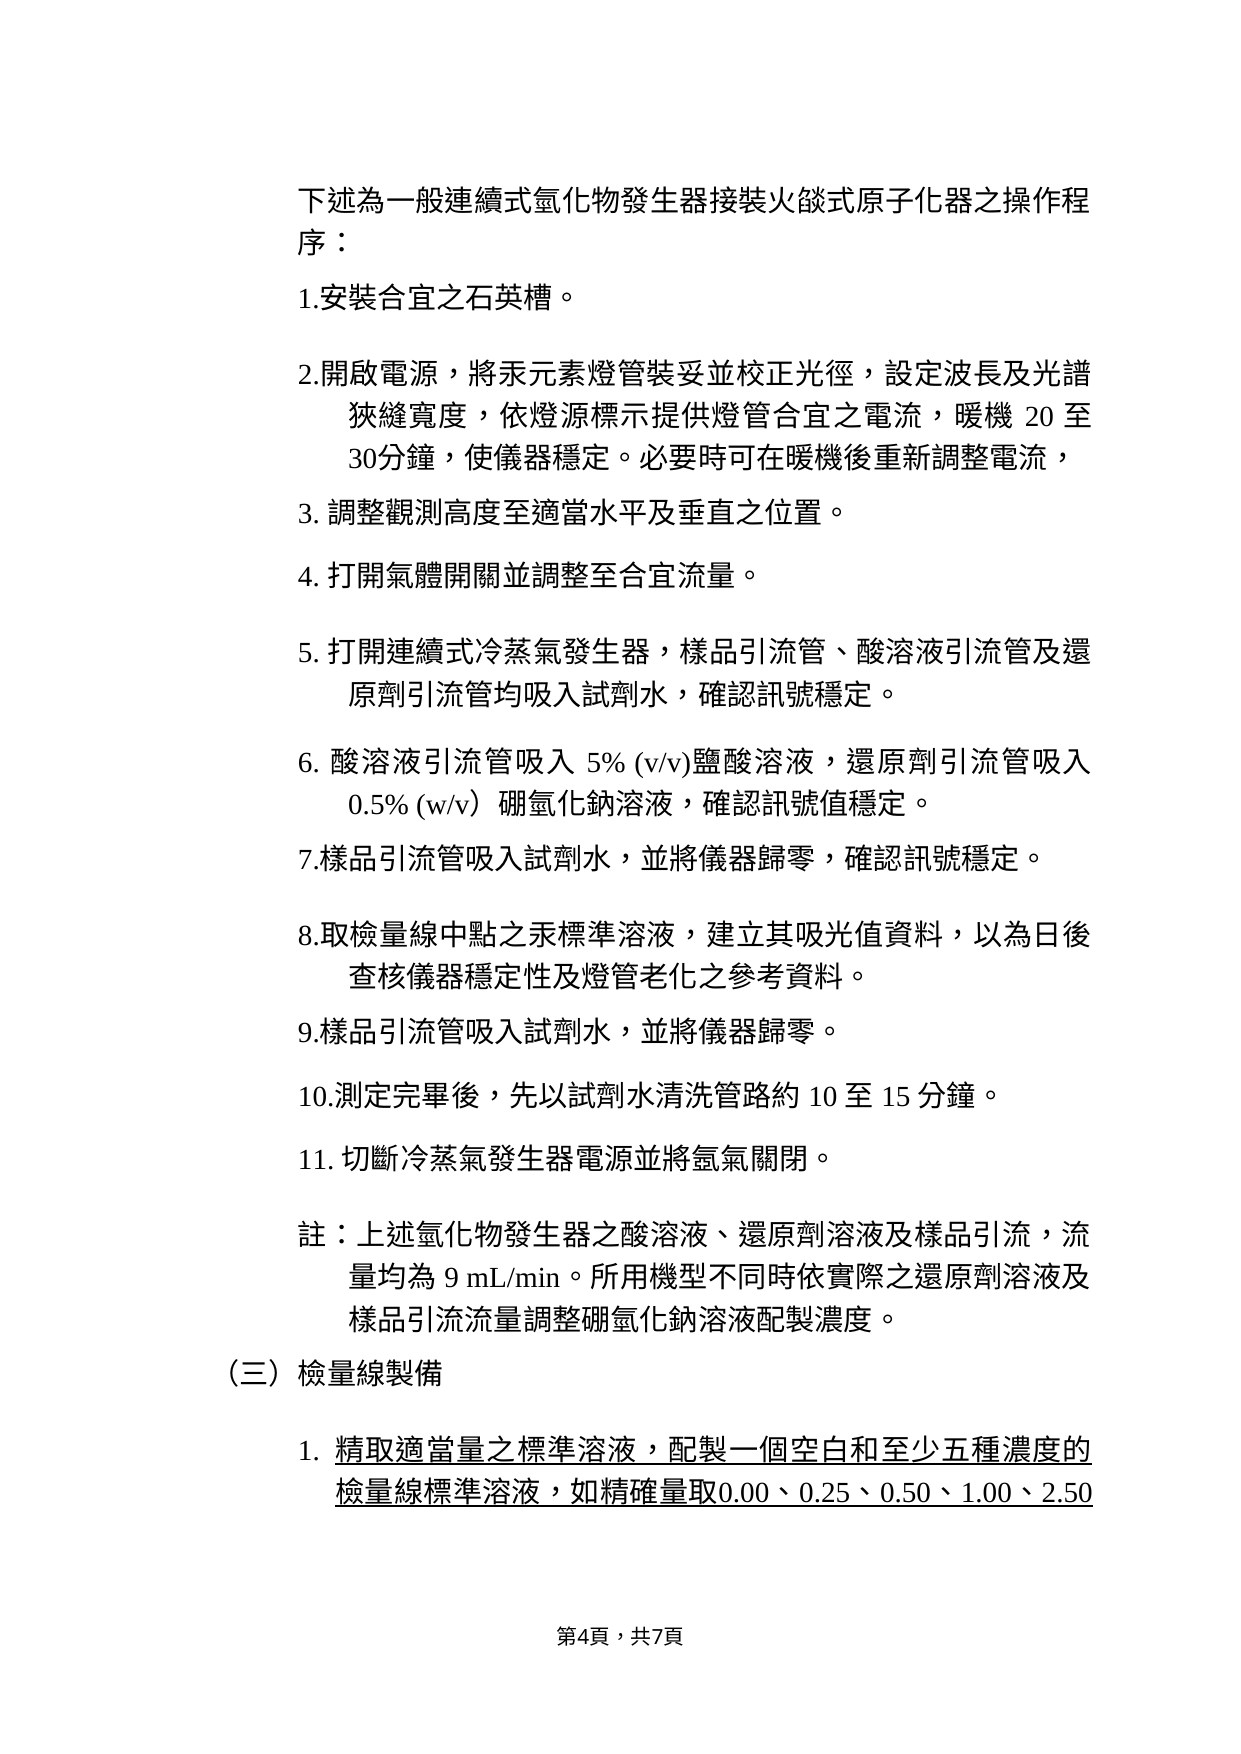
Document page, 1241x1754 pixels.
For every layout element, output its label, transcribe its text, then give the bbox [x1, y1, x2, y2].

text 9.樣品引流管吸入試劑水，並將儀器歸零。 [298, 1009, 1092, 1051]
text 7.樣品引流管吸入試劑水，並將儀器歸零，確認訊號穩定。 [298, 836, 1092, 878]
text 2.開啟電源，將汞元素燈管裝妥並校正光徑，設定波長及光譜狹縫寬度，依燈源標示提供燈管合宜之電流，暖機 20 至 30分鐘，使儀器穩定。必要時可在暖機後重新調整電流， [298, 350, 1092, 477]
text （三）檢量線製備 [210, 1351, 1092, 1393]
text 8.取檢量線中點之汞標準溶液，建立其吸光值資料，以為日後查核儀器穩定性及燈管老化之參考資料。 [298, 912, 1092, 996]
text 1.安裝合宜之石英槽。 [297, 274, 1092, 317]
text 6. 酸溶液引流管吸入 5% (v/v)鹽酸溶液，還原劑引流管吸入 0.5% (w/v）硼氫化鈉溶液，確認訊號值穩定。 [298, 738, 1092, 823]
text 註：上述氫化物發生器之酸溶液、還原劑溶液及樣品引流，流 量均為 9 mL/min。所用機型不同時依實際之還原劑溶液及樣品引流流量調整硼氫化鈉溶液配製濃度。 [298, 1211, 1092, 1338]
text 4. 打開氣體開關並調整至合宜流量。 [298, 553, 1092, 595]
text 3. 調整觀測高度至適當水平及垂直之位置。 [298, 489, 1092, 532]
text 5. 打開連續式冷蒸氣發生器，樣品引流管、酸溶液引流管及還原劑引流管均吸入試劑水，確認訊號穩定。 [298, 629, 1092, 713]
list 精取適當量之標準溶液，配製一個空白和至少五種濃度的檢量線標準溶液，如精確量取0.00、0.25、0.50、1.00、2.50 [298, 1427, 1092, 1511]
text 11. 切斷冷蒸氣發生器電源並將氬氣關閉。 [298, 1136, 1092, 1178]
text 10.測定完畢後，先以試劑水清洗管路約 10 至 15 分鐘。 [298, 1072, 1092, 1114]
text 下述為一般連續式氫化物發生器接裝火燄式原子化器之操作程序： [298, 177, 1092, 262]
